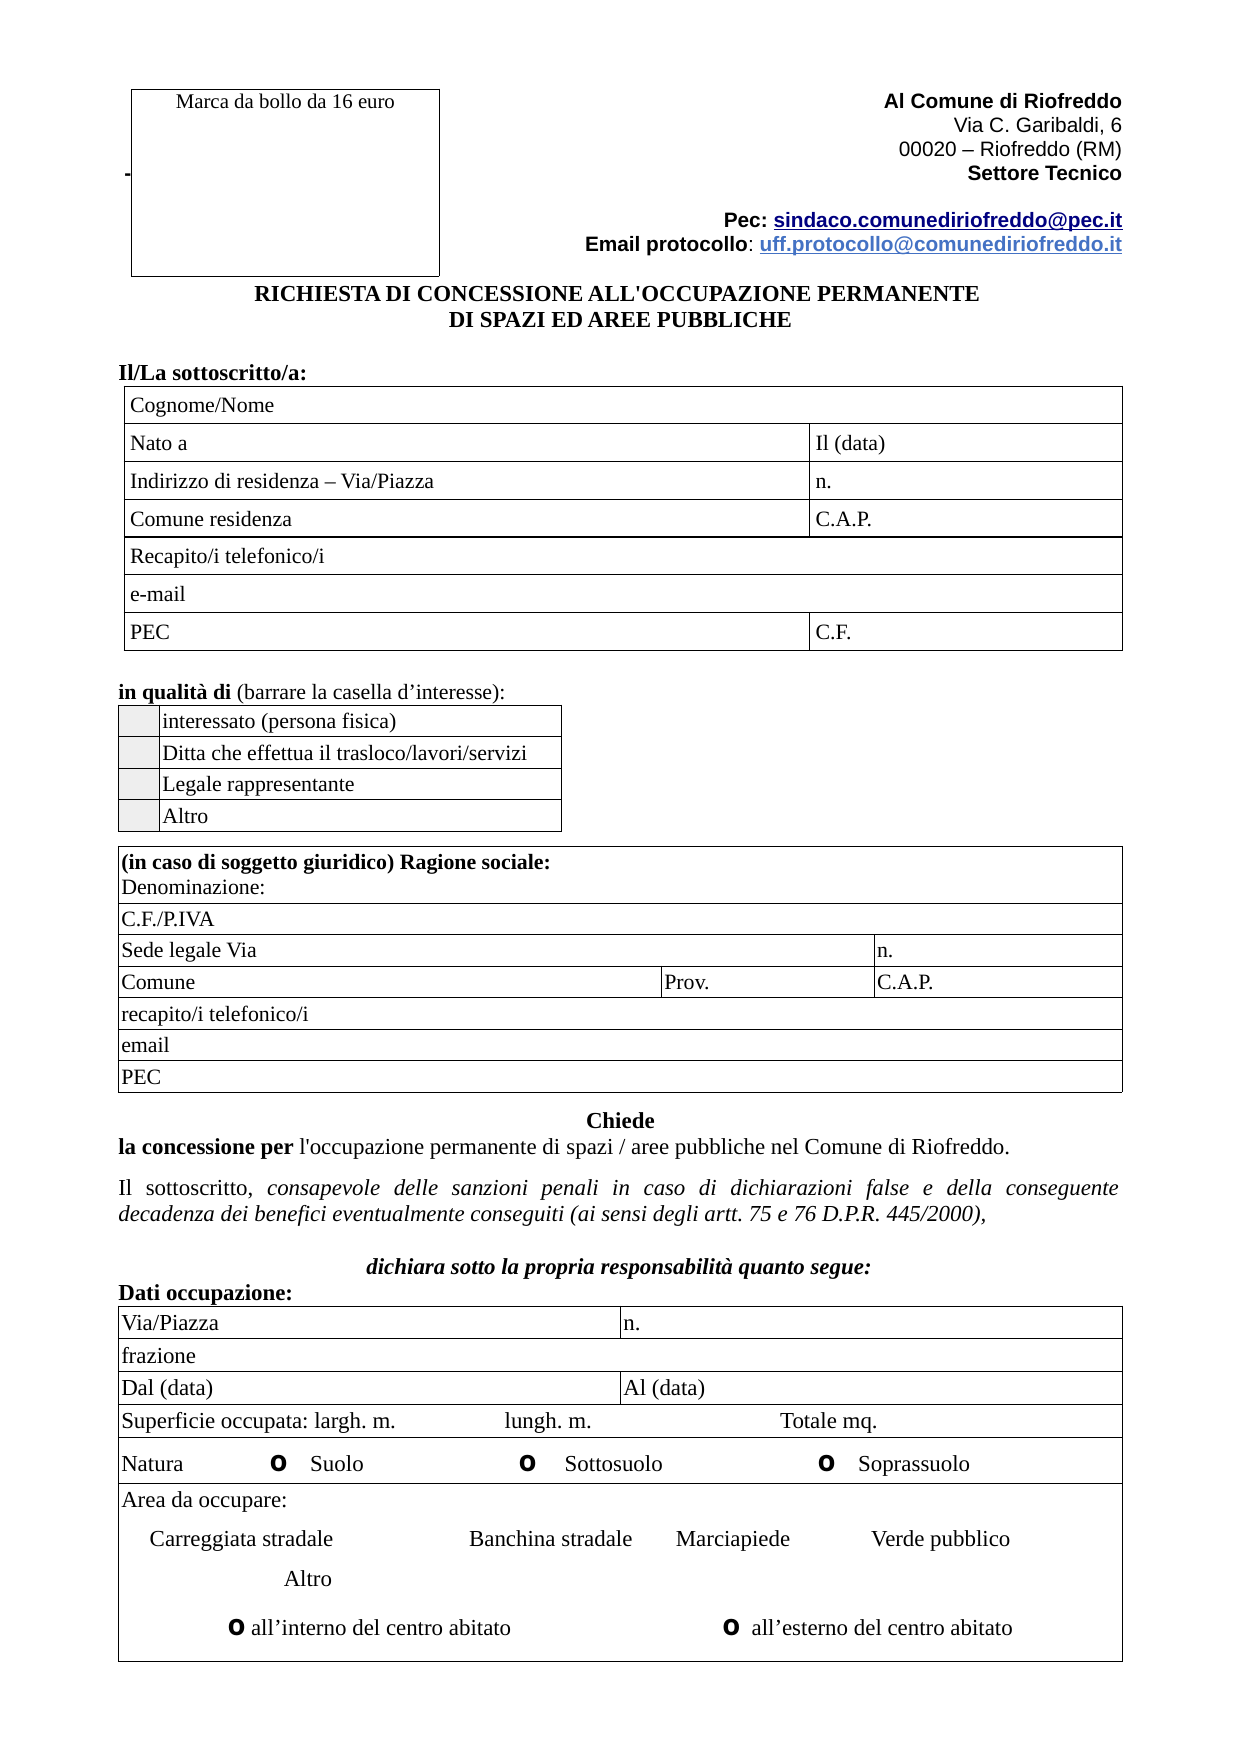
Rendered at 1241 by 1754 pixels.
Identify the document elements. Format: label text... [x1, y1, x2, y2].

text Via C. Garibaldi, 6 [440, 112, 1122, 136]
text 00020 – Riofreddo (RM) [440, 136, 1122, 160]
table_cell [119, 800, 159, 831]
table_cell Al (data) [621, 1372, 1122, 1404]
table_header (in caso di soggetto giuridico) Ragione sociale: Denominazione: [119, 847, 1122, 902]
table_cell email [119, 1030, 1122, 1060]
table_cell Natura o Suolo o Sottosuolo o Soprassuolo [119, 1438, 1122, 1482]
text Al Comune di Riofreddo [440, 88, 1122, 112]
table_cell PEC [125, 613, 809, 649]
table_cell C.A.P. [875, 967, 1122, 997]
table_cell [119, 769, 159, 799]
table_cell Altro [160, 800, 561, 831]
table_cell recapito/i telefonico/i [119, 998, 1122, 1029]
text Pec: sindaco.comunediriofreddo@pec.it [440, 208, 1122, 232]
table_cell [119, 737, 159, 768]
table_cell C.F. [810, 613, 1122, 649]
table_cell Comune residenza [125, 500, 809, 536]
table_cell Il (data) [810, 424, 1122, 461]
table_cell e-mail [125, 575, 1122, 612]
table_cell Comune [119, 967, 661, 997]
table_cell Indirizzo di residenza – Via/Piazza [125, 462, 809, 499]
text DI SPAZI ED AREE PUBBLICHE [118, 307, 1122, 333]
text RICHIESTA DI CONCESSIONE ALL'OCCUPAZIONE PERMANENTE [118, 280, 1122, 307]
table_header Cognome/Nome [125, 387, 1122, 423]
table_cell Superficie occupata: largh. m. lungh. m. Totale mq. [119, 1405, 1122, 1436]
text Il sottoscritto, consapevole delle sanzioni penali in caso di dichiarazioni false e della conseguente decadenza dei benefici eventualmente conseguiti (ai sensi degli artt. 75 e 76 D.P.R. 445/2000), [118, 1174, 1122, 1227]
text Il/La sottoscritto/a: [118, 359, 1122, 386]
text Dati occupazione: [118, 1279, 1122, 1306]
text dichiara sotto la propria responsabilità quanto segue: [118, 1253, 1122, 1279]
table_cell Area da occupare: Carreggiata stradale Banchina stradale Marciapiede Verde pubblico Altro o all’interno del centro abitato o all’esterno del centro abitato [119, 1484, 1122, 1661]
text Chiede [118, 1107, 1122, 1133]
table_header [119, 706, 159, 736]
text - Settore Tecnico [440, 160, 1122, 184]
table_header n. [621, 1307, 1122, 1338]
table_cell Dal (data) [119, 1372, 620, 1404]
table_cell PEC [119, 1061, 1122, 1092]
table_cell frazione [119, 1339, 1122, 1371]
table_cell n. [875, 935, 1122, 966]
table_cell C.A.P. [810, 500, 1122, 536]
table_cell C.F./P.IVA [119, 904, 1122, 934]
table_cell Ditta che effettua il trasloco/lavori/servizi [160, 737, 561, 768]
table_cell Legale rappresentante [160, 769, 561, 799]
table_header Via/Piazza [119, 1307, 620, 1338]
table_cell Nato a [125, 424, 809, 461]
text Marca da bollo da 16 euro [132, 90, 439, 113]
table_cell Prov. [662, 967, 874, 997]
table_cell Sede legale Via [119, 935, 874, 966]
text Email protocollo: uff.protocollo@comunediriofreddo.it [440, 232, 1122, 256]
text la concessione per l'occupazione permanente di spazi / aree pubbliche nel Comune di Riofreddo. [118, 1133, 1122, 1159]
text in qualità di (barrare la casella d’interesse): [118, 679, 1122, 704]
table_cell n. [810, 462, 1122, 499]
text [118, 88, 439, 112]
text [132, 113, 439, 276]
table_header interessato (persona fisica) [160, 706, 561, 736]
table_cell Recapito/i telefonico/i [125, 538, 1122, 574]
